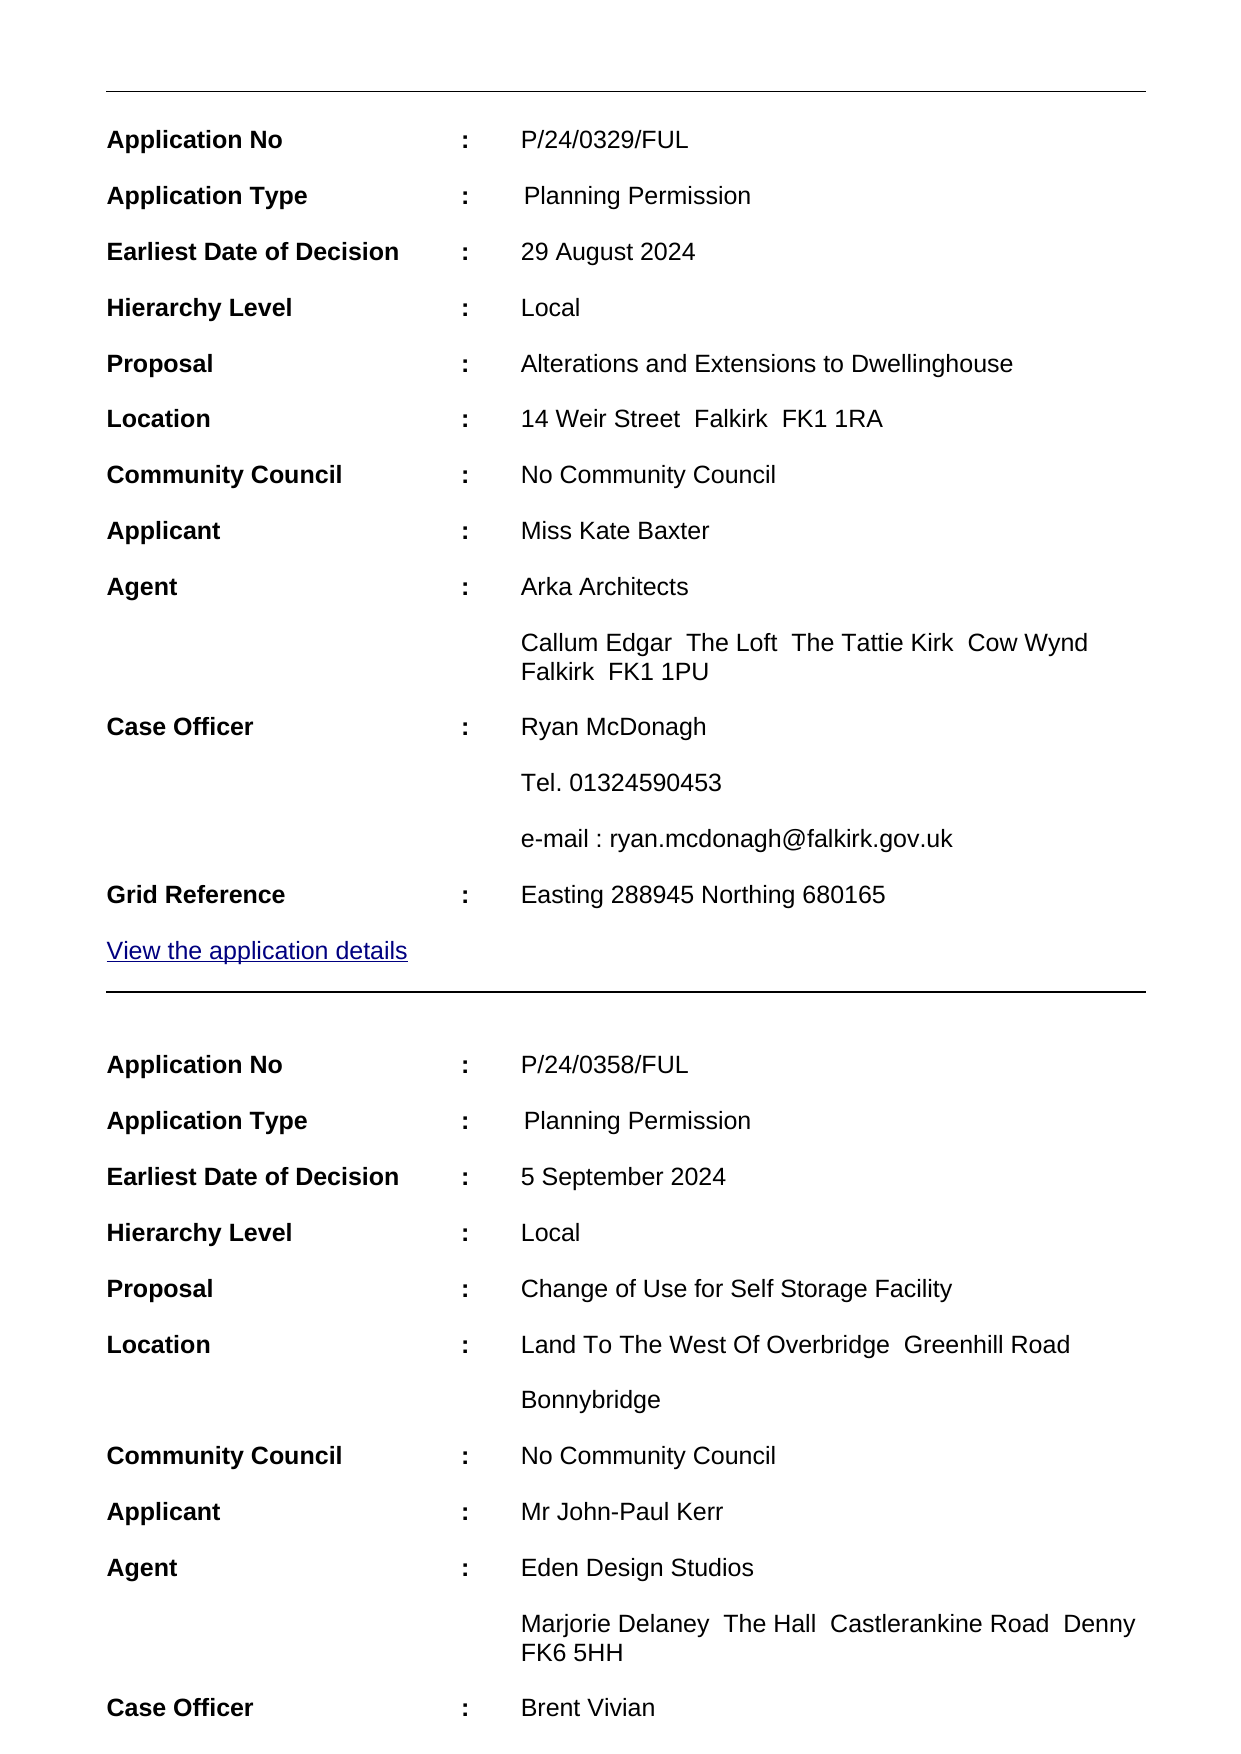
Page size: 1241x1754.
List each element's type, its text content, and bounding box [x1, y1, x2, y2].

text Location : 14 Weir Street Falkirk FK1 1RA [106, 404, 1146, 433]
text Callum Edgar The Loft The Tattie Kirk Cow Wynd Falkirk FK1 1PU [106, 628, 1146, 685]
text Hierarchy Level : Local [106, 1218, 1146, 1247]
text Grid Reference : Easting 288945 Northing 680165 [106, 880, 1146, 908]
text Case Officer : Brent Vivian [106, 1693, 1146, 1722]
text Case Officer : Ryan McDonagh [106, 712, 1146, 741]
text e-mail : ryan.mcdonagh@falkirk.gov.uk [106, 824, 1146, 853]
text Marjorie Delaney The Hall Castlerankine Road Denny FK6 5HH [106, 1609, 1146, 1666]
text Earliest Date of Decision : 29 August 2024 [106, 237, 1146, 266]
text Location : Land To The West Of Overbridge Greenhill Road [106, 1329, 1146, 1358]
text Proposal : Change of Use for Self Storage Facility [106, 1274, 1146, 1302]
text Agent : Eden Design Studios [106, 1553, 1146, 1582]
text Application No : P/24/0329/FUL [106, 125, 1146, 154]
text Proposal : Alterations and Extensions to Dwellinghouse [106, 348, 1146, 377]
text Application Type : Planning Permission [106, 181, 1146, 210]
text Applicant : Mr John-Paul Kerr [106, 1497, 1146, 1526]
text Applicant : Miss Kate Baxter [106, 516, 1146, 545]
text Community Council : No Community Council [106, 1441, 1146, 1470]
text Application No : P/24/0358/FUL [106, 1050, 1146, 1079]
text Agent : Arka Architects [106, 572, 1146, 601]
text Hierarchy Level : Local [106, 293, 1146, 321]
text Bonnybridge [106, 1385, 1146, 1414]
text Tel. 01324590453 [106, 768, 1146, 797]
text View the application details [106, 936, 1146, 964]
text Community Council : No Community Council [106, 460, 1146, 489]
text Earliest Date of Decision : 5 September 2024 [106, 1162, 1146, 1191]
text Application Type : Planning Permission [106, 1106, 1146, 1135]
